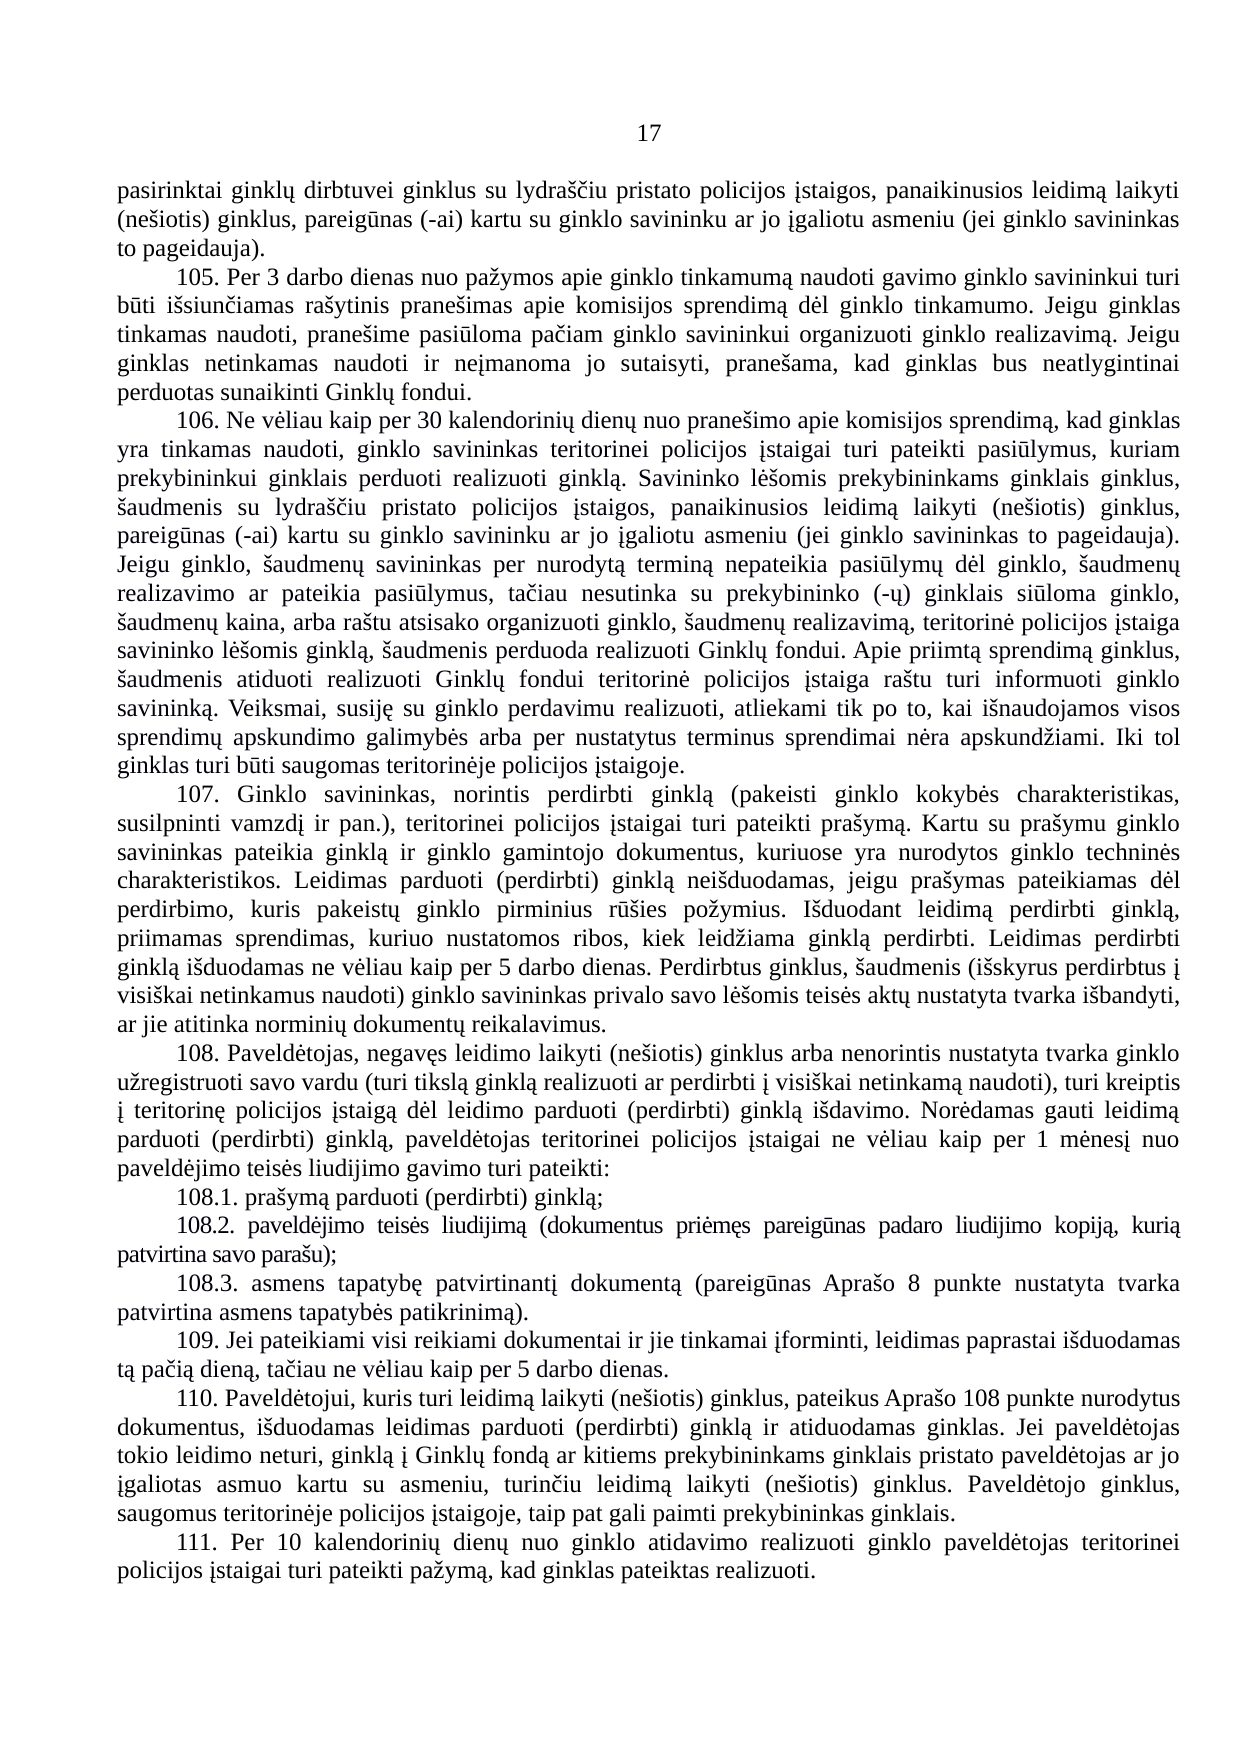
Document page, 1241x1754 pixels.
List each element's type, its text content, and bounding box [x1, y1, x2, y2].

text 107. Ginklo savininkas, norintis perdirbti ginklą (pakeisti ginklo kokybės charakteristikas, susilpninti vamzdį ir pan.), teritorinei policijos įstaigai turi pateikti prašymą. Kartu su prašymu ginklo savininkas pateikia ginklą ir ginklo gamintojo dokumentus, kuriuose yra nurodytos ginklo techninės charakteristikos. Leidimas parduoti (perdirbti) ginklą neišduodamas, jeigu prašymas pateikiamas dėl perdirbimo, kuris pakeistų ginklo pirminius rūšies požymius. Išduodant leidimą perdirbti ginklą, priimamas sprendimas, kuriuo nustatomos ribos, kiek leidžiama ginklą perdirbti. Leidimas perdirbti ginklą išduodamas ne vėliau kaip per 5 darbo dienas. Perdirbtus ginklus, šaudmenis (išskyrus perdirbtus į visiškai netinkamus naudoti) ginklo savininkas privalo savo lėšomis teisės aktų nustatyta tvarka išbandyti, ar jie atitinka norminių dokumentų reikalavimus. [117, 779, 1181, 1038]
text 106. Ne vėliau kaip per 30 kalendorinių dienų nuo pranešimo apie komisijos sprendimą, kad ginklas yra tinkamas naudoti, ginklo savininkas teritorinei policijos įstaigai turi pateikti pasiūlymus, kuriam prekybininkui ginklais perduoti realizuoti ginklą. Savininko lėšomis prekybininkams ginklais ginklus, šaudmenis su lydraščiu pristato policijos įstaigos, panaikinusios leidimą laikyti (nešiotis) ginklus, pareigūnas (-ai) kartu su ginklo savininku ar jo įgaliotu asmeniu (jei ginklo savininkas to pageidauja). Jeigu ginklo, šaudmenų savininkas per nurodytą terminą nepateikia pasiūlymų dėl ginklo, šaudmenų realizavimo ar pateikia pasiūlymus, tačiau nesutinka su prekybininko (-ų) ginklais siūloma ginklo, šaudmenų kaina, arba raštu atsisako organizuoti ginklo, šaudmenų realizavimą, teritorinė policijos įstaiga savininko lėšomis ginklą, šaudmenis perduoda realizuoti Ginklų fondui. Apie priimtą sprendimą ginklus, šaudmenis atiduoti realizuoti Ginklų fondui teritorinė policijos įstaiga raštu turi informuoti ginklo savininką. Veiksmai, susiję su ginklo perdavimu realizuoti, atliekami tik po to, kai išnaudojamos visos sprendimų apskundimo galimybės arba per nustatytus terminus sprendimai nėra apskundžiami. Iki tol ginklas turi būti saugomas teritorinėje policijos įstaigoje. [117, 405, 1181, 779]
text 108.2. paveldėjimo teisės liudijimą (dokumentus priėmęs pareigūnas padaro liudijimo kopiją, kurią patvirtina savo parašu); [117, 1210, 1181, 1268]
text 108.3. asmens tapatybę patvirtinantį dokumentą (pareigūnas Aprašo 8 punkte nustatyta tvarka patvirtina asmens tapatybės patikrinimą). [117, 1268, 1181, 1325]
text 105. Per 3 darbo dienas nuo pažymos apie ginklo tinkamumą naudoti gavimo ginklo savininkui turi būti išsiunčiamas rašytinis pranešimas apie komisijos sprendimą dėl ginklo tinkamumo. Jeigu ginklas tinkamas naudoti, pranešime pasiūloma pačiam ginklo savininkui organizuoti ginklo realizavimą. Jeigu ginklas netinkamas naudoti ir neįmanoma jo sutaisyti, pranešama, kad ginklas bus neatlygintinai perduotas sunaikinti Ginklų fondui. [117, 262, 1181, 405]
text 108. Paveldėtojas, negavęs leidimo laikyti (nešiotis) ginklus arba nenorintis nustatyta tvarka ginklo užregistruoti savo vardu (turi tikslą ginklą realizuoti ar perdirbti į visiškai netinkamą naudoti), turi kreiptis į teritorinę policijos įstaigą dėl leidimo parduoti (perdirbti) ginklą išdavimo. Norėdamas gauti leidimą parduoti (perdirbti) ginklą, paveldėtojas teritorinei policijos įstaigai ne vėliau kaip per 1 mėnesį nuo paveldėjimo teisės liudijimo gavimo turi pateikti: [117, 1038, 1181, 1182]
text 109. Jei pateikiami visi reikiami dokumentai ir jie tinkamai įforminti, leidimas paprastai išduodamas tą pačią dieną, tačiau ne vėliau kaip per 5 darbo dienas. [117, 1325, 1181, 1383]
text 110. Paveldėtojui, kuris turi leidimą laikyti (nešiotis) ginklus, pateikus Aprašo 108 punkte nurodytus dokumentus, išduodamas leidimas parduoti (perdirbti) ginklą ir atiduodamas ginklas. Jei paveldėtojas tokio leidimo neturi, ginklą į Ginklų fondą ar kitiems prekybininkams ginklais pristato paveldėtojas ar jo įgaliotas asmuo kartu su asmeniu, turinčiu leidimą laikyti (nešiotis) ginklus. Paveldėtojo ginklus, saugomus teritorinėje policijos įstaigoje, taip pat gali paimti prekybininkas ginklais. [117, 1383, 1181, 1527]
text 108.1. prašymą parduoti (perdirbti) ginklą; [117, 1182, 1181, 1210]
text pasirinktai ginklų dirbtuvei ginklus su lydraščiu pristato policijos įstaigos, panaikinusios leidimą laikyti (nešiotis) ginklus, pareigūnas (-ai) kartu su ginklo savininku ar jo įgaliotu asmeniu (jei ginklo savininkas to pageidauja). [117, 175, 1181, 262]
text 111. Per 10 kalendorinių dienų nuo ginklo atidavimo realizuoti ginklo paveldėtojas teritorinei policijos įstaigai turi pateikti pažymą, kad ginklas pateiktas realizuoti. [117, 1527, 1181, 1584]
